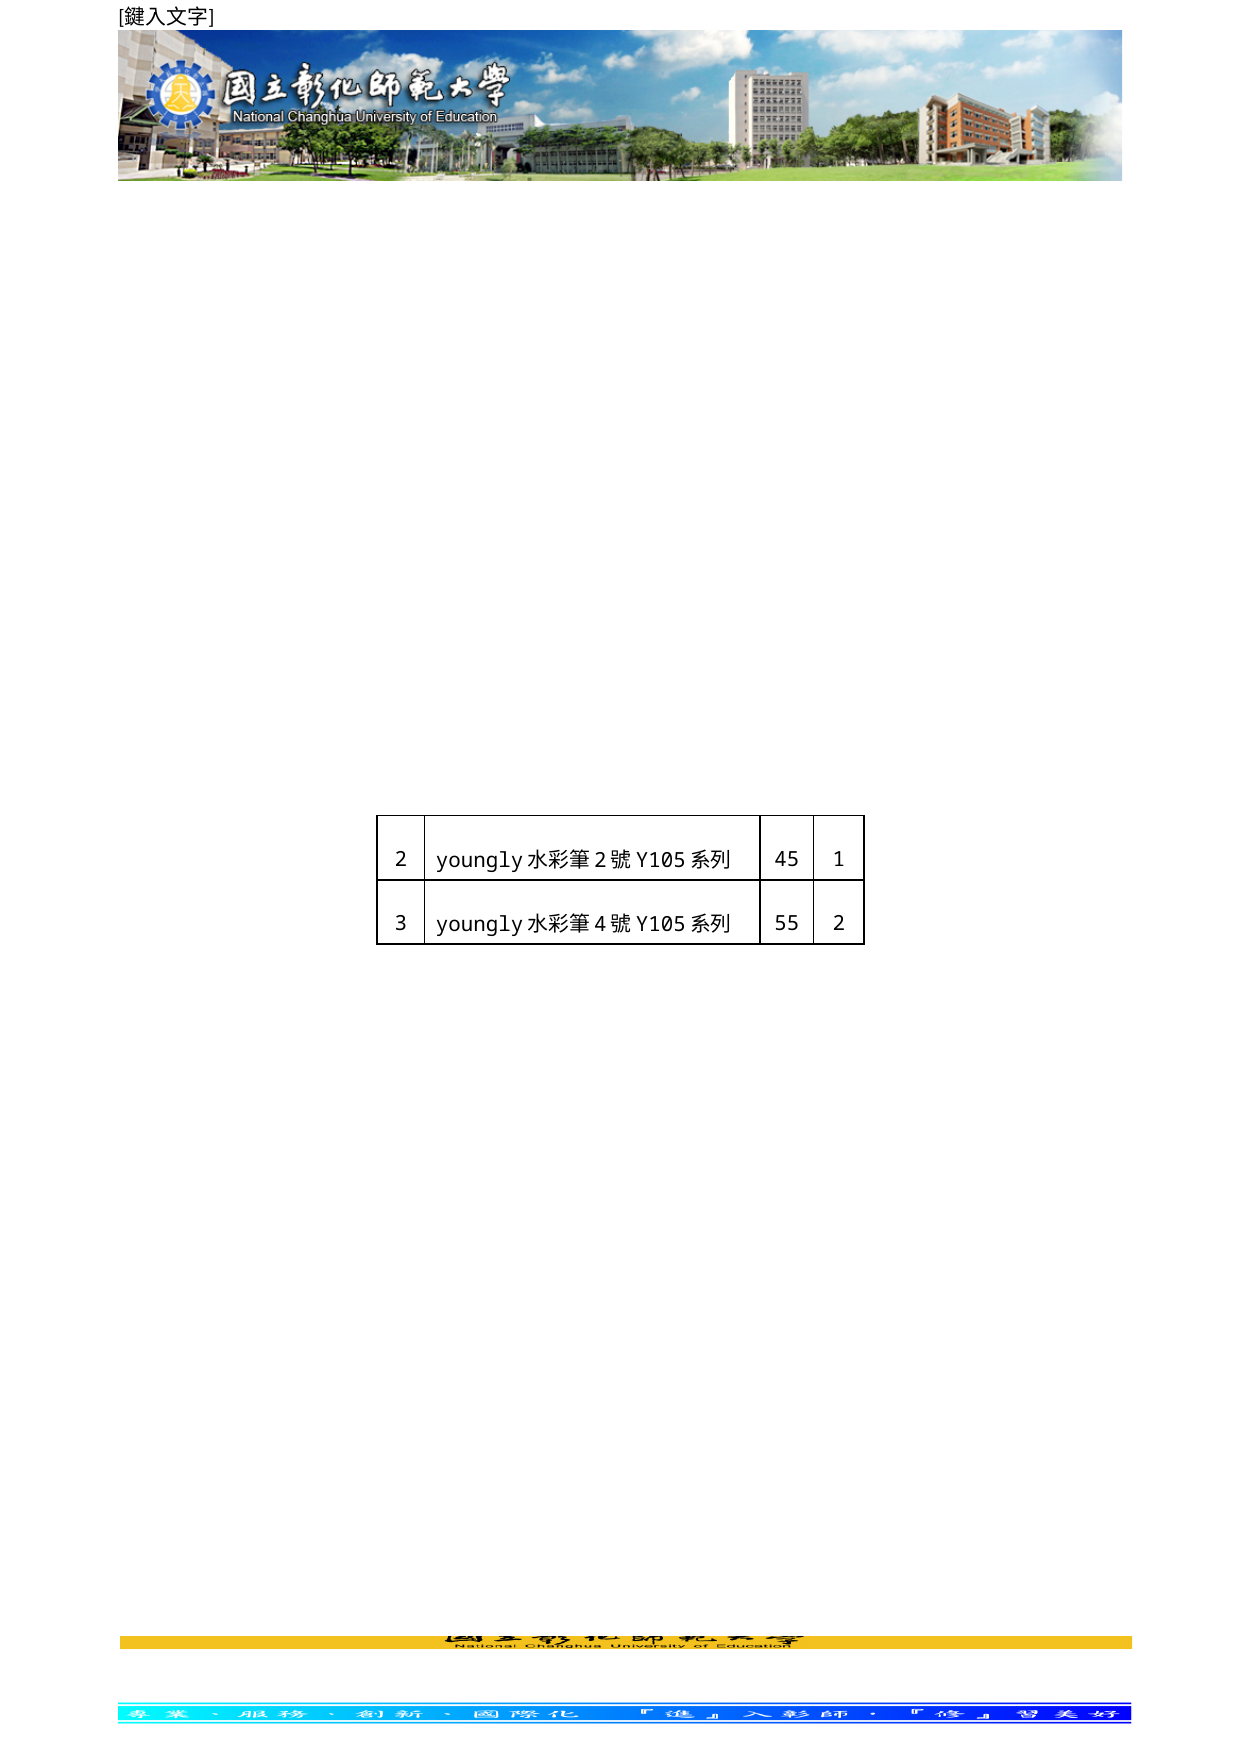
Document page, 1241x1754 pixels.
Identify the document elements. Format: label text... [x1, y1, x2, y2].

table_cell 2 [814, 881, 863, 943]
table_cell 2 [378, 816, 424, 879]
table_cell youngly水彩筆2號Y105系列 [425, 816, 759, 879]
table_cell 1 [814, 816, 863, 879]
table_cell youngly水彩筆4號Y105系列 [425, 881, 759, 943]
table_cell 3 [378, 881, 424, 943]
table_cell 45 [761, 816, 813, 879]
table_cell 55 [761, 881, 813, 943]
